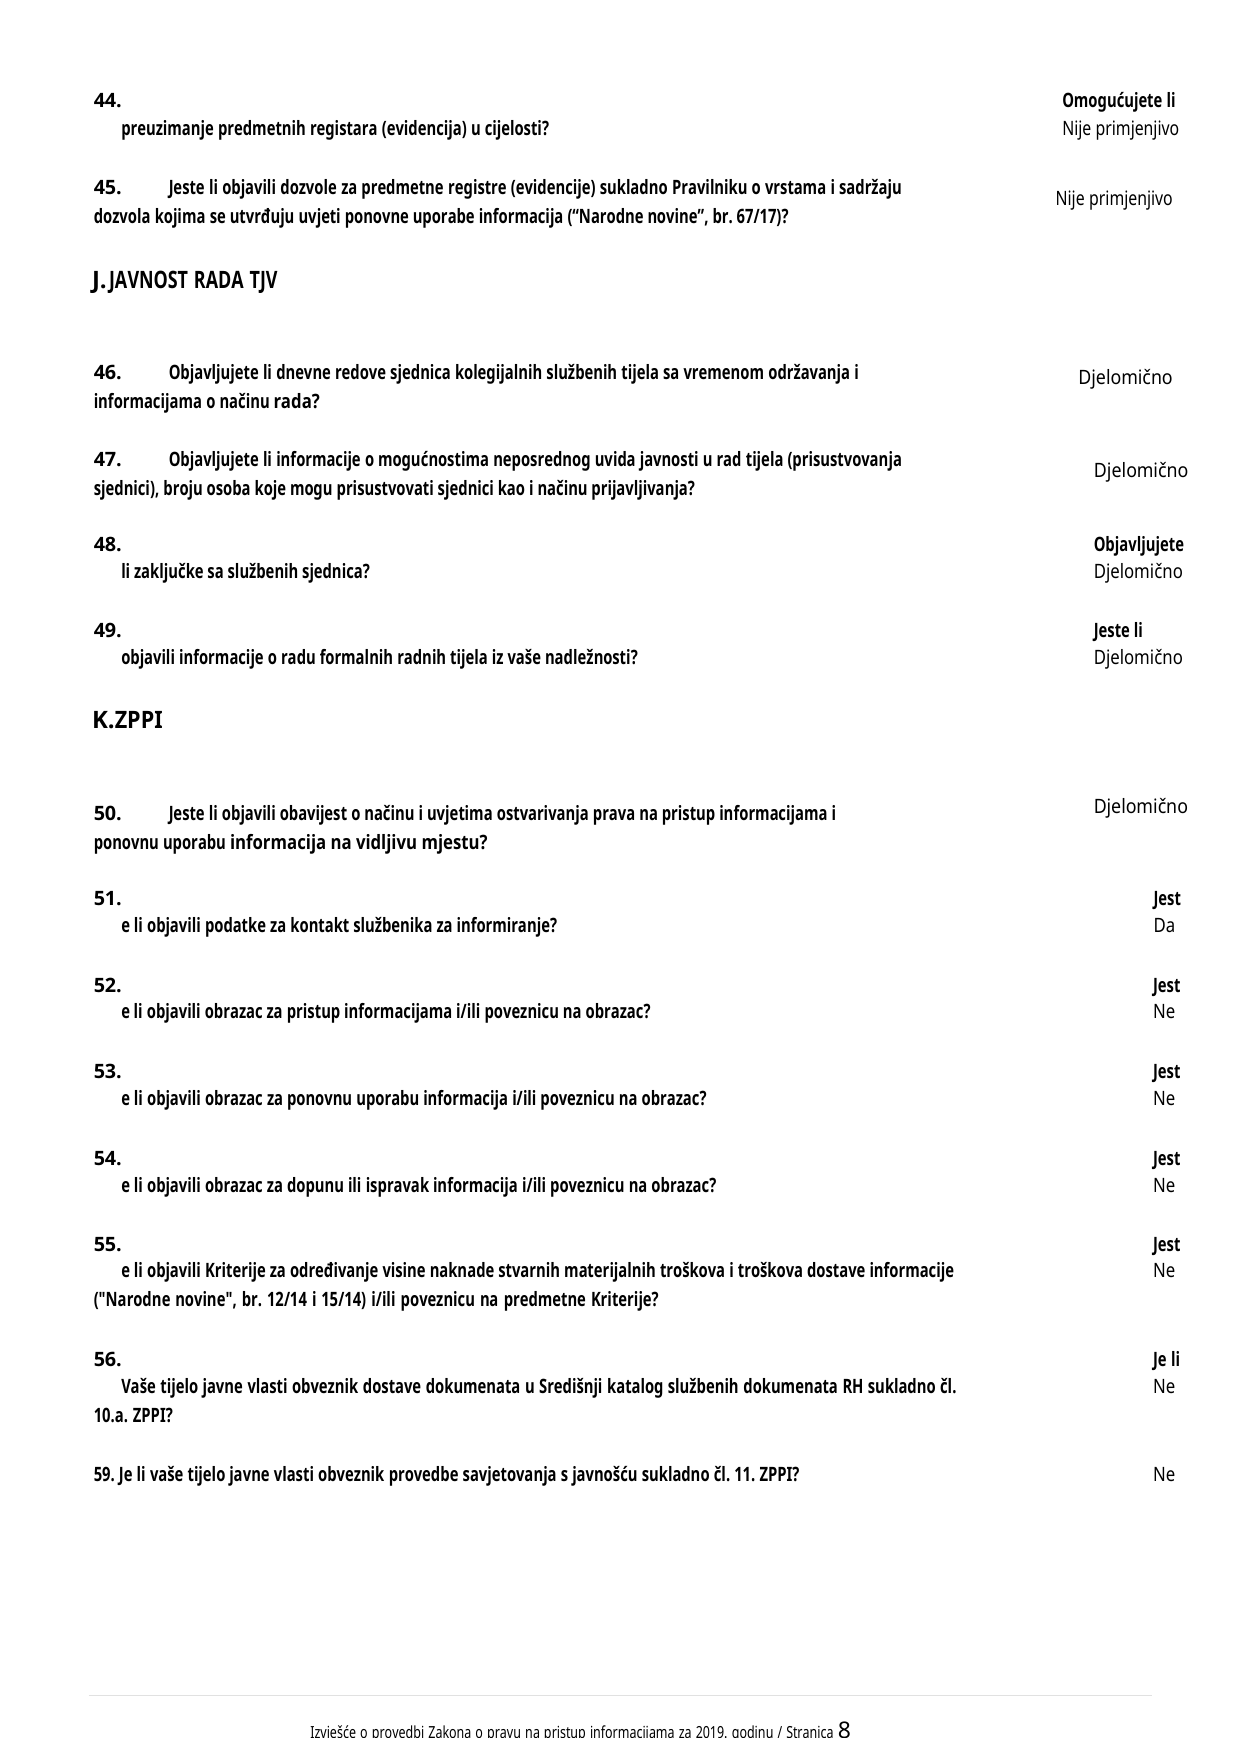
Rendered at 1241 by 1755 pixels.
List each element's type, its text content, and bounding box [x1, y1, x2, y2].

text Djelomično [1045, 363, 1173, 390]
list Omogućujete li preuzimanje predmetnih registara (evidencija) u cijelosti? Nije primjenjivo [93, 87, 1188, 141]
list Jeste li objavili obrazac za dopunu ili ispravak informacija i/ili poveznicu na obrazac? Ne [93, 1144, 1188, 1198]
list Je li Vaše tijelo javne vlasti obveznik dostave dokumenata u Središnji katalog službenih dokumenata RH sukladno čl. Ne [93, 1345, 1188, 1399]
text Nije primjenjivo [1045, 184, 1173, 211]
list Jeste li objavili obavijest o načinu i uvjetima ostvarivanja prava na pristup informacijama i ponovnu uporabu informacija na vidljivu mjestu? [93, 799, 885, 855]
text Djelomično [1094, 456, 1188, 483]
text 10.a. ZPPI? [93, 1401, 1188, 1428]
list ZPPI [92, 703, 1188, 736]
list Objavljujete li dnevne redove sjednica kolegijalnih službenih tijela sa vremenom održavanja i informacijama o načinu rada? [93, 358, 951, 414]
text Djelomično [1093, 792, 1188, 819]
list Jeste li objavili dozvole za predmetne registre (evidencije) sukladno Pravilniku o vrstama i sadržaju dozvola kojima se utvrđuju uvjeti ponovne uporabe informacija (“Narodne novine”, br. 67/17)? [93, 173, 955, 229]
list JAVNOST RADA TJV [92, 263, 959, 296]
text ("Narodne novine", br. 12/14 i 15/14) i/ili poveznicu na predmetne Kriterije? [93, 1286, 1188, 1313]
list Jeste li objavili informacije o radu formalnih radnih tijela iz vaše nadležnosti? Djelomično [93, 617, 1188, 671]
list Jeste li objavili obrazac za ponovnu uporabu informacija i/ili poveznicu na obrazac? Ne [93, 1058, 1188, 1112]
list Objavljujete li zaključke sa službenih sjednica? Djelomično [93, 530, 1188, 584]
list Jeste li objavili obrazac za pristup informacijama i/ili poveznicu na obrazac? Ne [93, 971, 1188, 1025]
text 59. Je li vaše tijelo javne vlasti obveznik provedbe savjetovanja s javnošću sukladno čl. 11. ZPPI? Ne [93, 1460, 1188, 1487]
list Objavljujete li informacije o mogućnostima neposrednog uvida javnosti u rad tijela (prisustvovanja sjednici), broju osoba koje mogu prisustvovati sjednici kao i načinu prijavljivanja? [93, 445, 927, 501]
list Jeste li objavili podatke za kontakt službenika za informiranje? Da [93, 884, 1188, 938]
list Jeste li objavili Kriterije za određivanje visine naknade stvarnih materijalnih troškova i troškova dostave informacije Ne [93, 1230, 1188, 1284]
